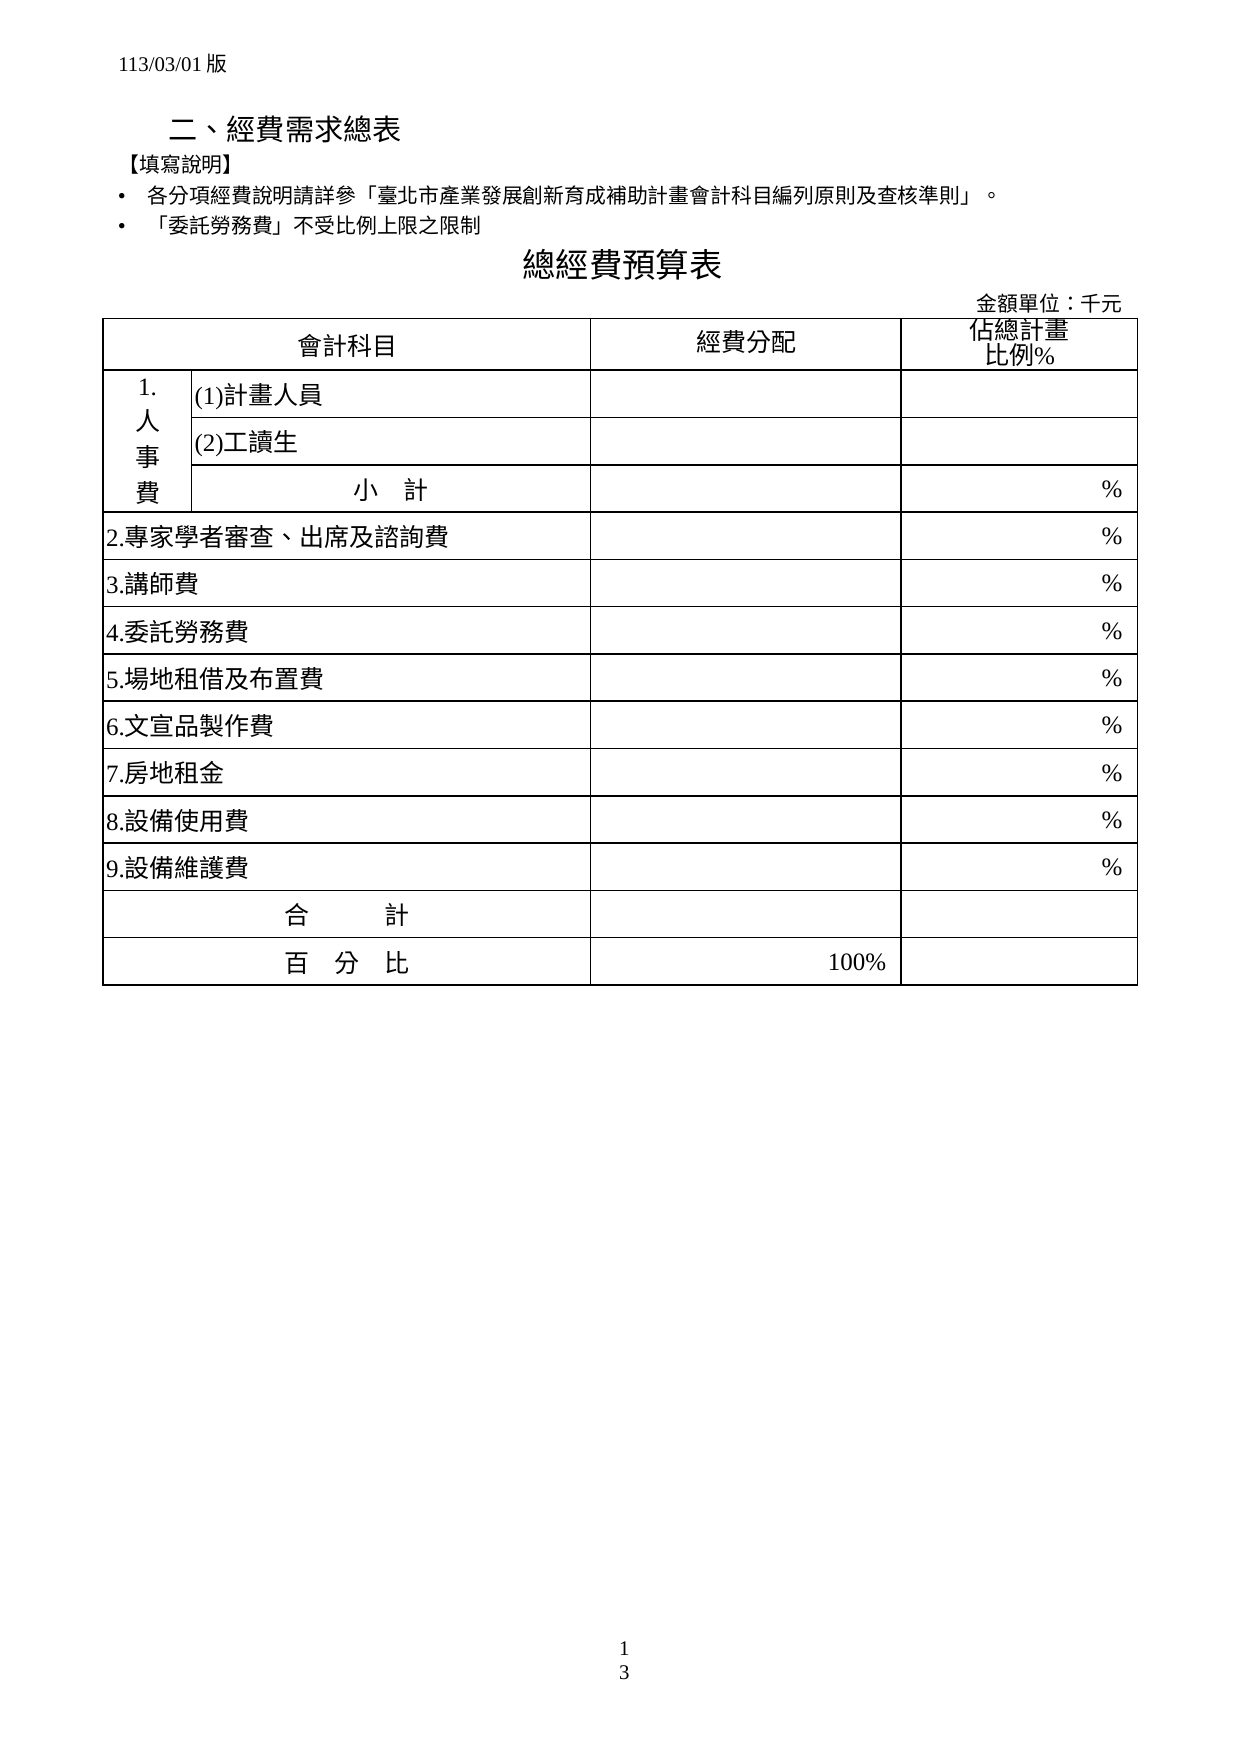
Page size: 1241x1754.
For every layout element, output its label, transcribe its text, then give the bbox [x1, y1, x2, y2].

table_cell 1. 人 事 費 [104, 371, 191, 511]
table_cell [591, 891, 900, 937]
table_cell 9.設備維護費 [104, 844, 590, 889]
table_cell [591, 655, 900, 700]
table_cell 5.場地租借及布置費 [104, 655, 590, 700]
table_cell 2.專家學者審查、出席及諮詢費 [104, 513, 590, 558]
table_cell % [902, 797, 1137, 842]
text 二、經費需求總表 [168, 106, 1149, 149]
table_cell 6.文宣品製作費 [104, 702, 590, 748]
list 「委託勞務費」不受比例上限之限制 [118, 209, 1122, 239]
text 金額單位：千元 [122, 287, 1122, 318]
table_cell 合 計 [104, 891, 590, 937]
table_cell 100% [591, 938, 900, 984]
table_cell % [902, 749, 1137, 795]
table_cell [591, 466, 900, 511]
table_header 會計科目 [104, 319, 590, 369]
table_cell [591, 418, 900, 464]
table_cell [591, 702, 900, 748]
table_cell 小計 [192, 466, 590, 511]
table_cell 3.講師費 [104, 560, 590, 606]
table_cell [591, 749, 900, 795]
table_cell (2)工讀生 [192, 418, 590, 464]
table_cell [591, 560, 900, 606]
table_cell [591, 844, 900, 889]
table_cell [591, 371, 900, 417]
table_header 經費分配 [591, 319, 900, 369]
table_cell [591, 513, 900, 558]
table_cell % [902, 560, 1137, 606]
text 【填寫說明】 [118, 149, 1122, 179]
table_cell [902, 938, 1137, 984]
table_cell 百 分 比 [104, 938, 590, 984]
table_cell % [902, 655, 1137, 700]
table_cell % [902, 513, 1137, 558]
table_cell [902, 371, 1137, 417]
table_cell (1)計畫人員 [192, 371, 590, 417]
table_cell % [902, 607, 1137, 653]
list 各分項經費說明請詳參「臺北市產業發展創新育成補助計畫會計科目編列原則及查核準則」。 [118, 179, 1122, 209]
table_cell 4.委託勞務費 [104, 607, 590, 653]
table_cell 7.房地租金 [104, 749, 590, 795]
table_cell [902, 891, 1137, 937]
table_cell [591, 797, 900, 842]
table_cell [591, 607, 900, 653]
table_cell 8.設備使用費 [104, 797, 590, 842]
table_cell % [902, 702, 1137, 748]
text 總經費預算表 [122, 239, 1122, 287]
table_header 佔總計畫 比例% [902, 319, 1137, 369]
table_cell % [902, 844, 1137, 889]
table_cell [902, 418, 1137, 464]
table_cell % [902, 466, 1137, 511]
